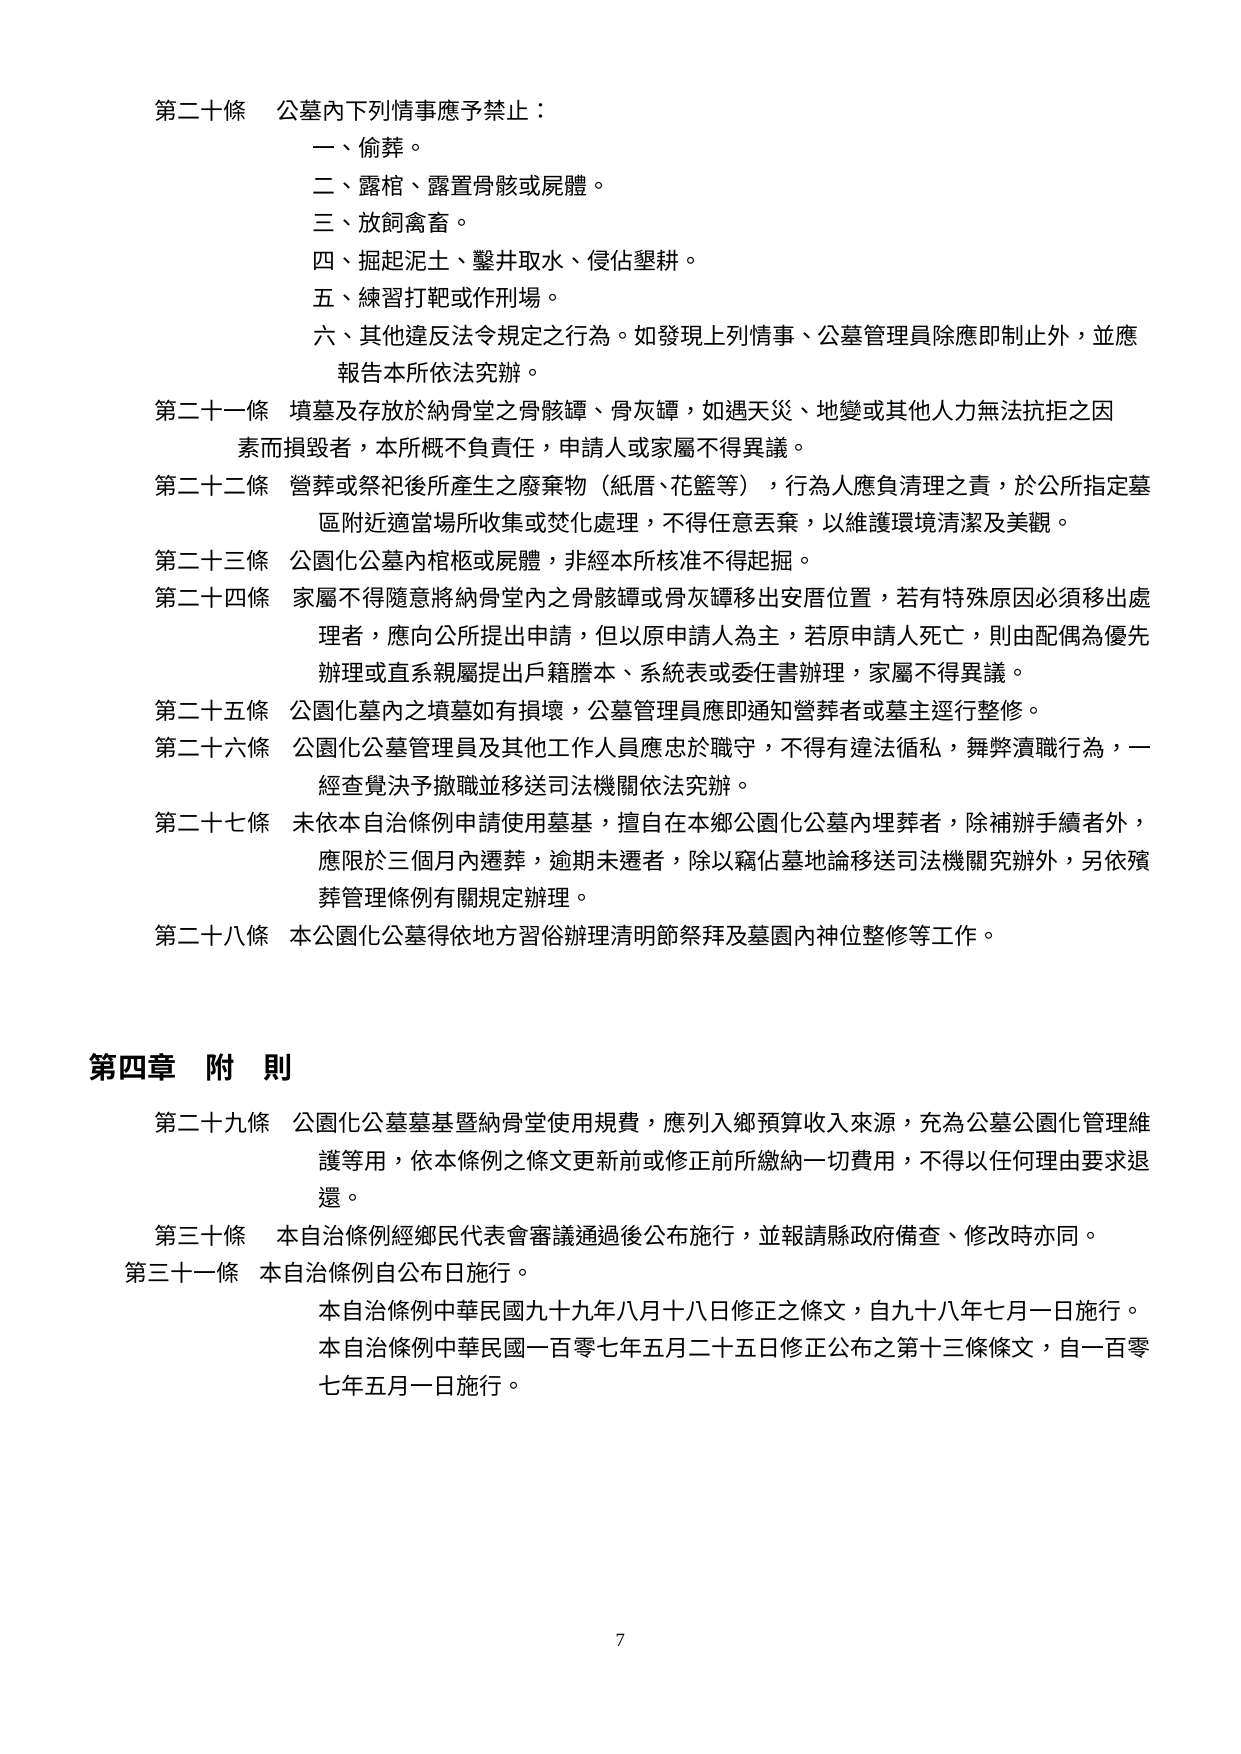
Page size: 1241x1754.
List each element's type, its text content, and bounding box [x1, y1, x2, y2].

text 第二十二條 營葬或祭祀後所產生之廢棄物（紙厝、花籃等），行為人應負清理之責，於公所指定墓區附近適當場所收集或焚化處理，不得任意丟棄，以維護環境清潔及美觀。 [154, 466, 1152, 541]
text 素而損毀者，本所概不負責任，申請人或家屬不得異議。 [154, 428, 1152, 466]
text 報告本所依法究辦。 [308, 353, 1152, 391]
text 六、其他違反法令規定之行為。如發現上列情事、公墓管理員除應即制止外，並應 [308, 316, 1152, 353]
text 四、掘起泥土、鑿井取水、侵佔墾耕。 [89, 241, 1152, 278]
text 第二十條 公墓內下列情事應予禁止： [154, 91, 1152, 128]
text 五、練習打靶或作刑場。 [89, 278, 1152, 316]
text 本自治條例中華民國一百零七年五月二十五日修正公布之第十三條條文，自一百零七年五月一日施行。 [319, 1328, 1152, 1403]
text 第二十三條 公園化公墓內棺柩或屍體，非經本所核准不得起掘。 [154, 541, 1152, 578]
text 第二十四條 家屬不得隨意將納骨堂內之骨骸罈或骨灰罈移出安厝位置，若有特殊原因必須移出處理者，應向公所提出申請，但以原申請人為主，若原申請人死亡，則由配偶為優先辦理或直系親屬提出戶籍謄本、系統表或委任書辦理，家屬不得異議。 [154, 578, 1152, 691]
text 第二十九條 公園化公墓墓基暨納骨堂使用規費，應列入鄉預算收入來源，充為公墓公園化管理維護等用，依本條例之條文更新前或修正前所繳納一切費用，不得以任何理由要求退還。 [154, 1103, 1152, 1216]
text 第三十條 本自治條例經鄉民代表會審議通過後公布施行，並報請縣政府備查、修改時亦同。 [154, 1216, 1152, 1253]
text 本自治條例中華民國九十九年八月十八日修正之條文，自九十八年七月一日施行。 [319, 1291, 1152, 1328]
text 第二十八條 本公園化公墓得依地方習俗辦理清明節祭拜及墓園內神位整修等工作。 [154, 916, 1152, 953]
text 第四章 附 則 [89, 1028, 1152, 1103]
text 二、露棺、露置骨骸或屍體。 [89, 166, 1152, 203]
text 第二十七條 未依本自治條例申請使用墓基，擅自在本鄉公園化公墓內埋葬者，除補辦手續者外，應限於三個月內遷葬，逾期未遷者，除以竊佔墓地論移送司法機關究辦外，另依殯葬管理條例有關規定辦理。 [154, 803, 1152, 916]
text 三、放飼禽畜。 [89, 203, 1152, 241]
text 一、偷葬。 [89, 128, 1152, 166]
text 第三十一條 本自治條例自公布日施行。 [89, 1253, 1152, 1291]
text 第二十五條 公園化墓內之墳墓如有損壞，公墓管理員應即通知營葬者或墓主逕行整修。 [154, 691, 1152, 728]
text 第二十六條 公園化公墓管理員及其他工作人員應忠於職守，不得有違法循私，舞弊瀆職行為，一經查覺決予撤職並移送司法機關依法究辦。 [154, 728, 1152, 803]
text 第二十一條 墳墓及存放於納骨堂之骨骸罈、骨灰罈，如遇天災、地變或其他人力無法抗拒之因 [154, 391, 1152, 428]
